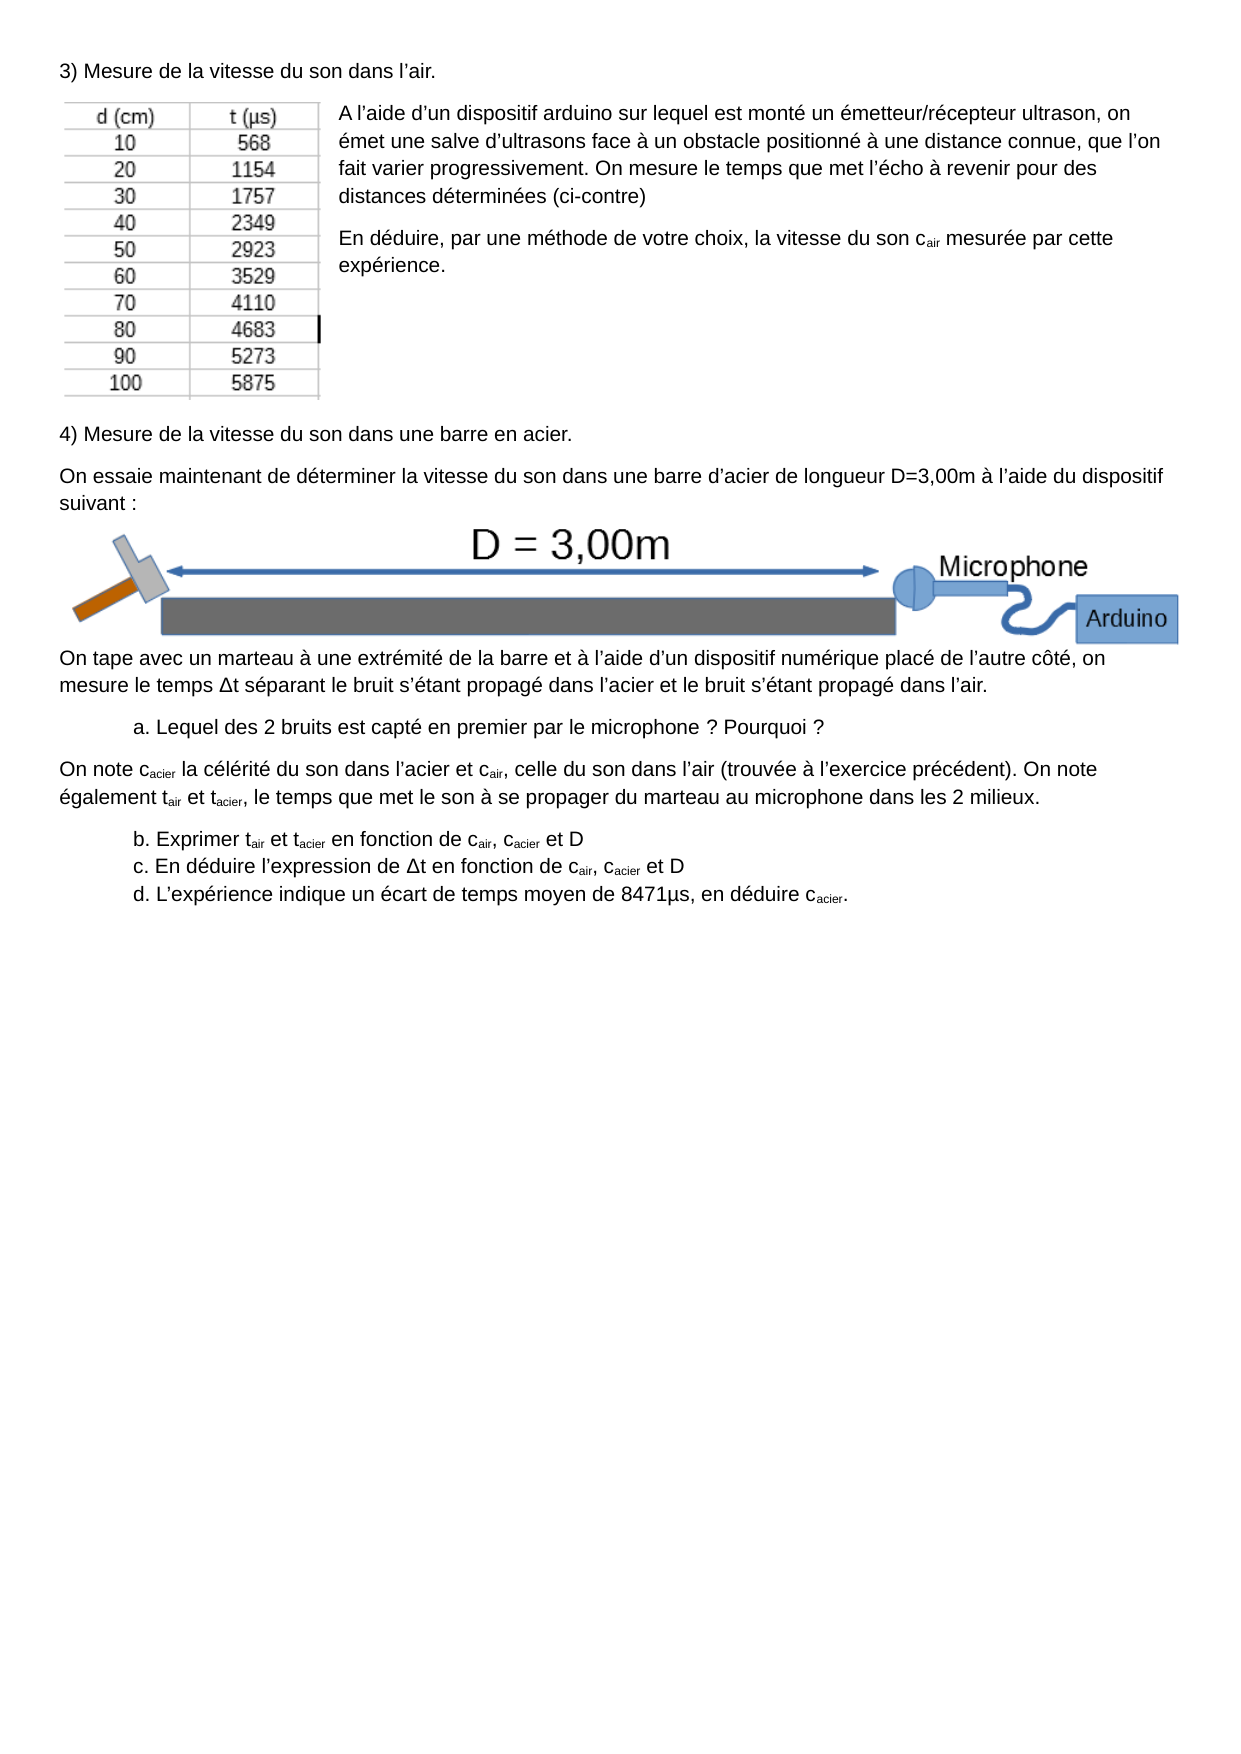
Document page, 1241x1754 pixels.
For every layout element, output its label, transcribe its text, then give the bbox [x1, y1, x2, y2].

text On note cacier la célérité du son dans l’acier et cair, celle du son dans l’air (trouvée à l’exercice précédent). On note également tair et tacier, le temps que met le son à se propager du marteau au microphone dans les 2 milieux. [59, 757, 1181, 809]
text a. Lequel des 2 bruits est capté en premier par le microphone ? Pourquoi ? [133, 715, 1181, 739]
text 3) Mesure de la vitesse du son dans l’air. [59, 59, 1181, 83]
picture [64, 102, 321, 400]
text On tape avec un marteau à une extrémité de la barre et à l’aide d’un dispositif numérique placé de l’autre côté, on mesure le temps Δt séparant le bruit s’étant propagé dans l’acier et le bruit s’étant propagé dans l’air. [59, 646, 1181, 697]
text b. Exprimer tair et tacier en fonction de cair, cacier et D c. En déduire l’expression de Δt en fonction de cair, cacier et D d. L’expérience indique un écart de temps moyen de 8471µs, en déduire cacier. [133, 827, 1181, 906]
picture [59, 522, 1182, 646]
text En déduire, par une méthode de votre choix, la vitesse du son cair mesurée par cette expérience. [321, 226, 1181, 277]
text A l’aide d’un dispositif arduino sur lequel est monté un émetteur/récepteur ultrason, on émet une salve d’ultrasons face à un obstacle positionné à une distance connue, que l’on fait varier progressivement. On mesure le temps que met l’écho à revenir pour des distances déterminées (ci-contre) [59, 101, 1181, 208]
text On essaie maintenant de déterminer la vitesse du son dans une barre d’acier de longueur D=3,00m à l’aide du dispositif suivant : [59, 464, 1181, 522]
text 4) Mesure de la vitesse du son dans une barre en acier. [59, 422, 1181, 446]
